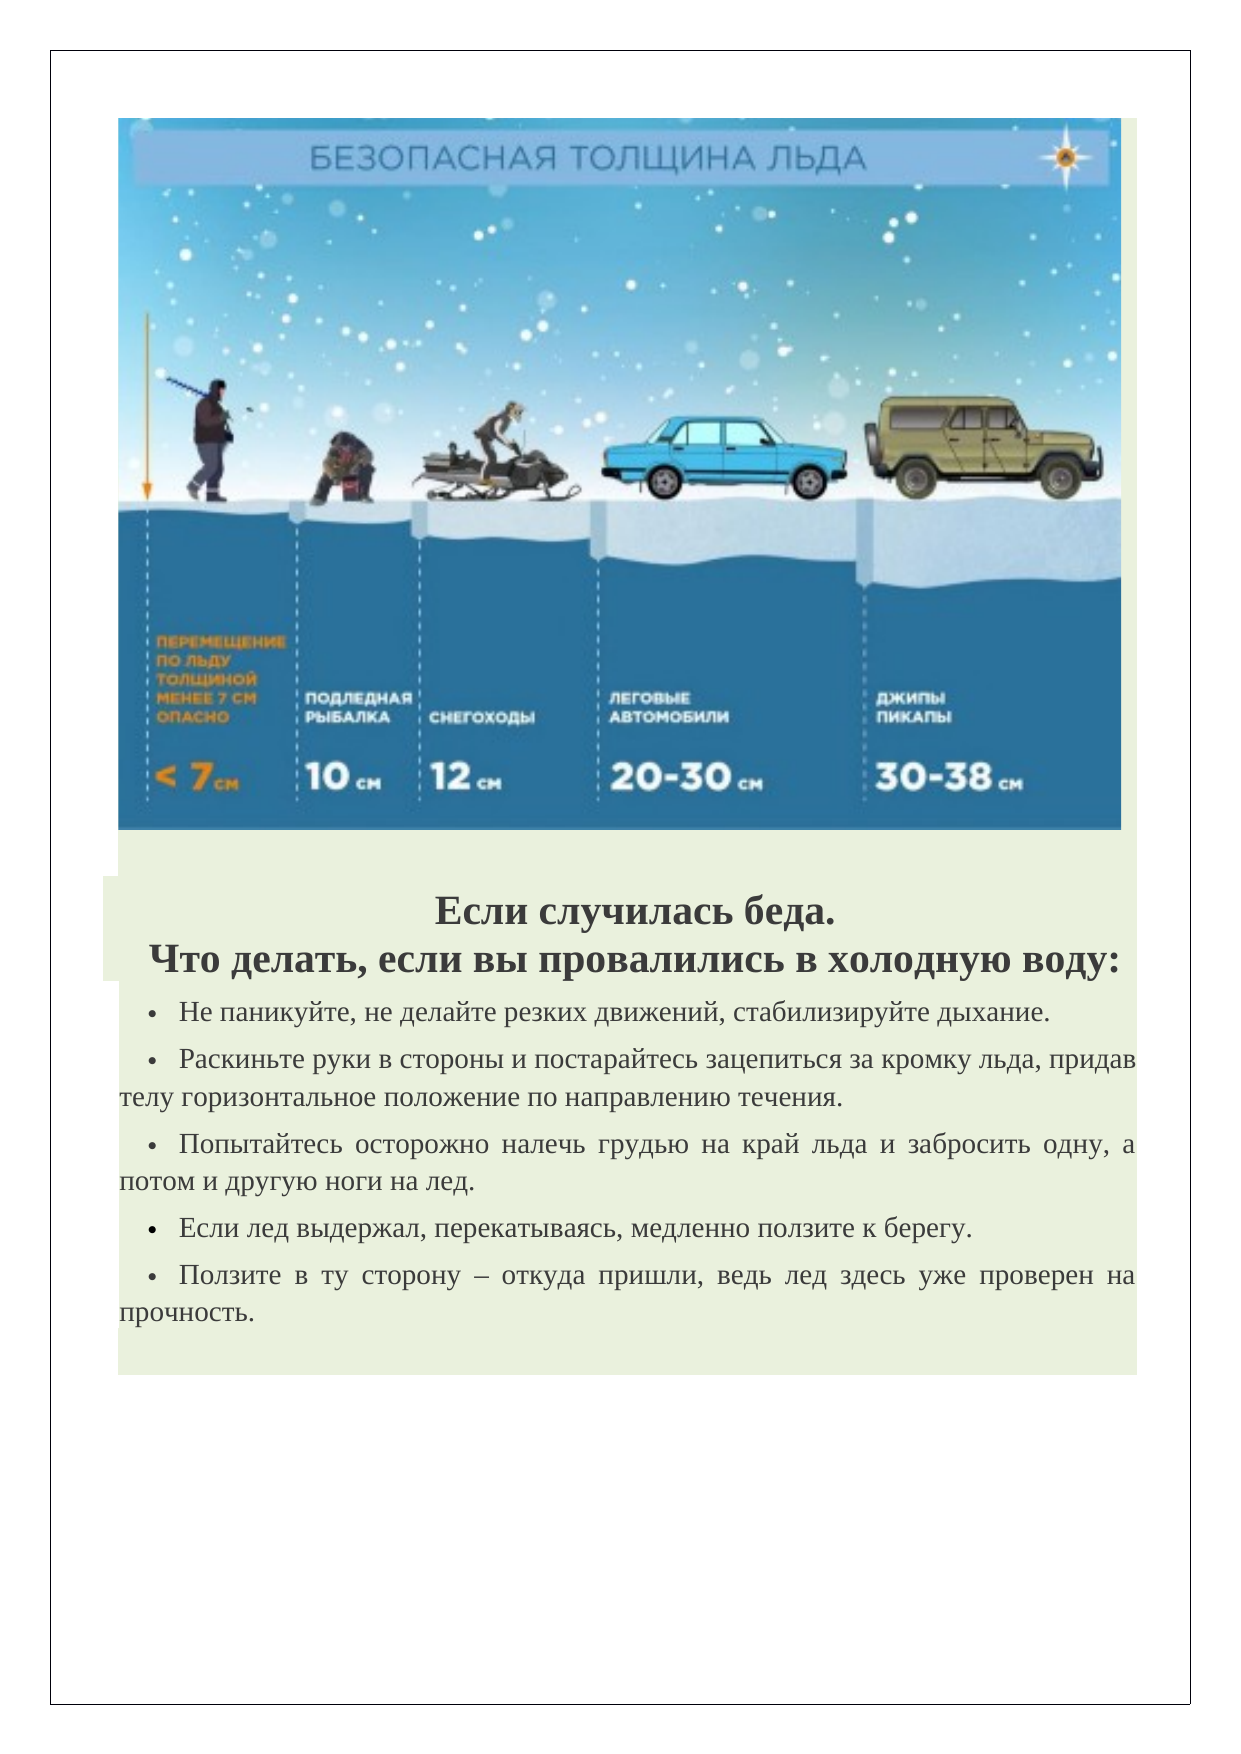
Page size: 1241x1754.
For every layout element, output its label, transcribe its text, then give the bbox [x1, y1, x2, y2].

list Если лед выдержал, перекатываясь, медленно ползите к берегу. [119, 1206, 1137, 1244]
text Если случилась беда. [103, 885, 1137, 933]
text Что делать, если вы провалились в холодную воду: [103, 933, 1137, 981]
picture [118, 118, 1122, 830]
list Попытайтесь осторожно налечь грудью на край льда и забросить одну, а потом и другую ноги на лед. [119, 1122, 1137, 1197]
list Раскиньте руки в стороны и постарайтесь зацепиться за кромку льда, придав телу горизонтальное положение по направлению течения. [119, 1037, 1137, 1112]
list Не паникуйте, не делайте резких движений, стабилизируйте дыхание. [119, 991, 1137, 1028]
list Ползите в ту сторону – откуда пришли, ведь лед здесь уже проверен на прочность. [119, 1253, 1137, 1328]
